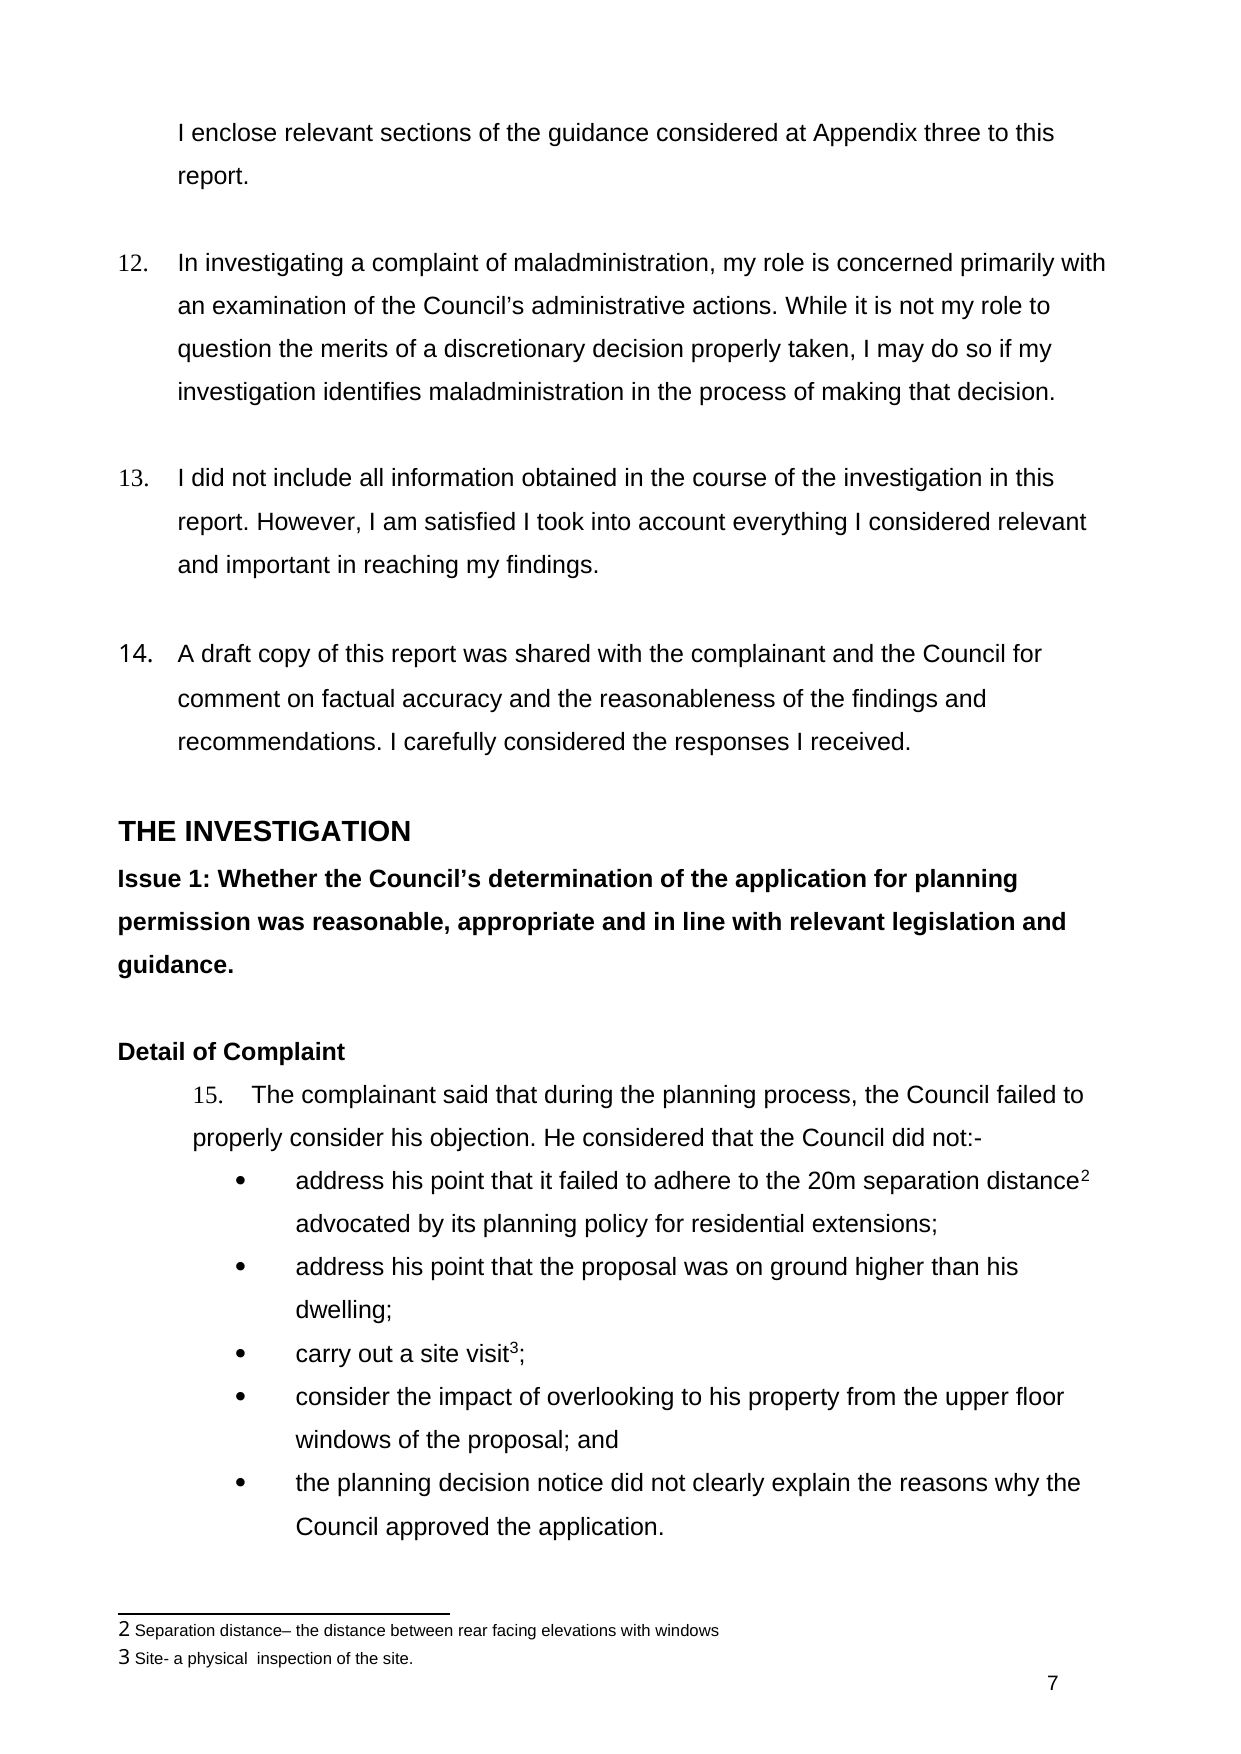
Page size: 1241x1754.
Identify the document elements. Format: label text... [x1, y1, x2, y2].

text Issue 1: Whether the Council’s determination of the application for planning permission was reasonable, appropriate and in line with relevant legislation and guidance. [117, 864, 1122, 979]
list address his point that it failed to adhere to the 20m separation distance advocated by its planning policy for residential extensions; [236, 1166, 1122, 1238]
list Site- a physical inspection of the site. [118, 1642, 1122, 1671]
list The complainant said that during the planning process, the Council failed to properly consider his objection. He considered that the Council did not:- [192, 1079, 1122, 1152]
list address his point that the proposal was on ground higher than his dwelling; [236, 1252, 1122, 1324]
list consider the impact of overlooking to his property from the upper floor windows of the proposal; and [236, 1382, 1122, 1454]
text I enclose relevant sections of the guidance considered at Appendix three to this report. [177, 118, 1122, 190]
list the planning decision notice did not clearly explain the reasons why the Council approved the application. [236, 1468, 1122, 1540]
list A draft copy of this report was shared with the complainant and the Council for comment on factual accuracy and the reasonableness of the findings and recommendations. I carefully considered the responses I received. [118, 636, 1122, 756]
list carry out a site visit; [236, 1339, 1122, 1367]
list In investigating a complaint of maladministration, my role is concerned primarily with an examination of the Council’s administrative actions. While it is not my role to question the merits of a discretionary decision properly taken, I may do so if my investigation identifies maladministration in the process of making that decision. [117, 247, 1122, 406]
list Separation distance– the distance between rear facing elevations with windows [118, 1614, 1122, 1642]
text Detail of Complaint [117, 1036, 1122, 1065]
list I did not include all information obtained in the course of the investigation in this report. However, I am satisfied I took into account everything I considered relevant and important in reaching my findings. [118, 463, 1122, 578]
text THE INVESTIGATION [118, 814, 1122, 847]
